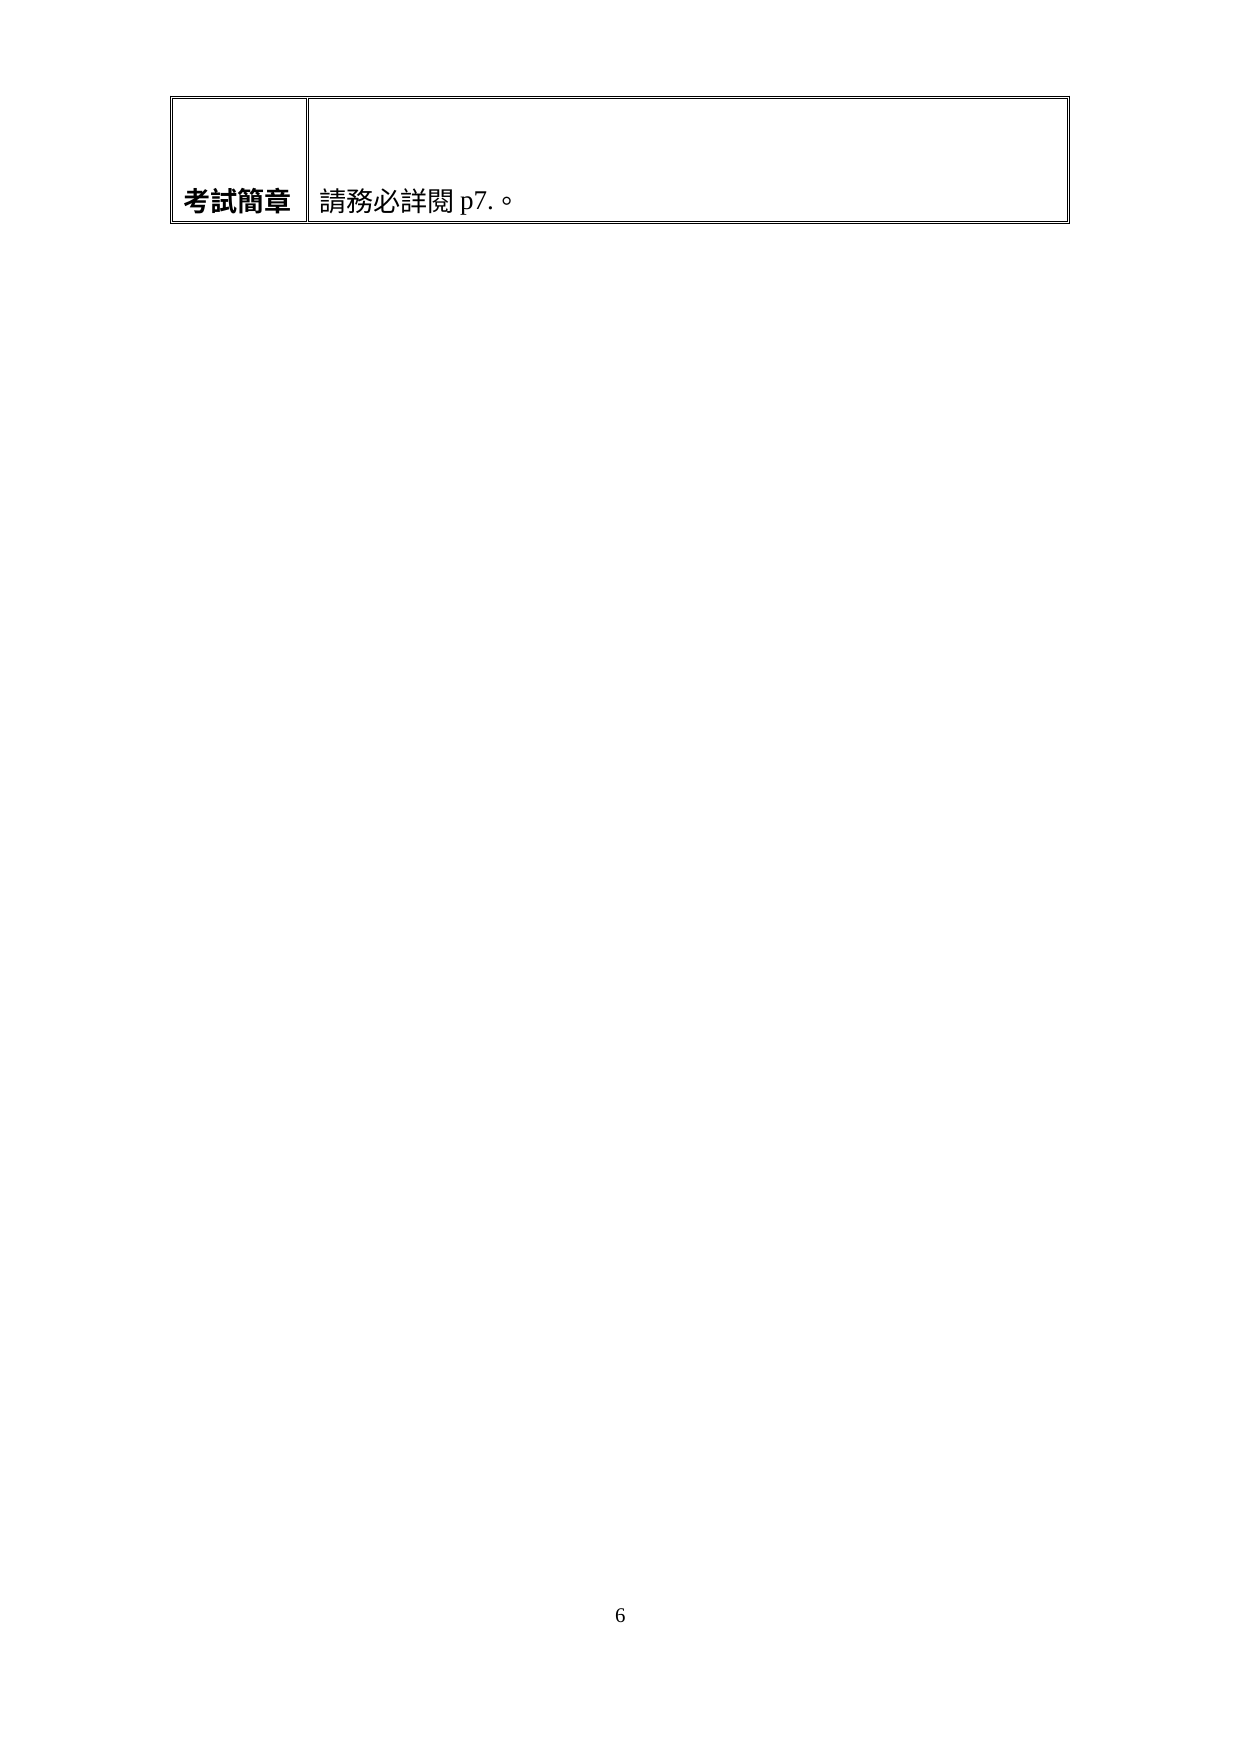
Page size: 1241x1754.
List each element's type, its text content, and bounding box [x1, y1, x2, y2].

table_cell 考試簡章 [173, 99, 306, 221]
table_cell 請務必詳閱p7.。 [309, 99, 1067, 221]
